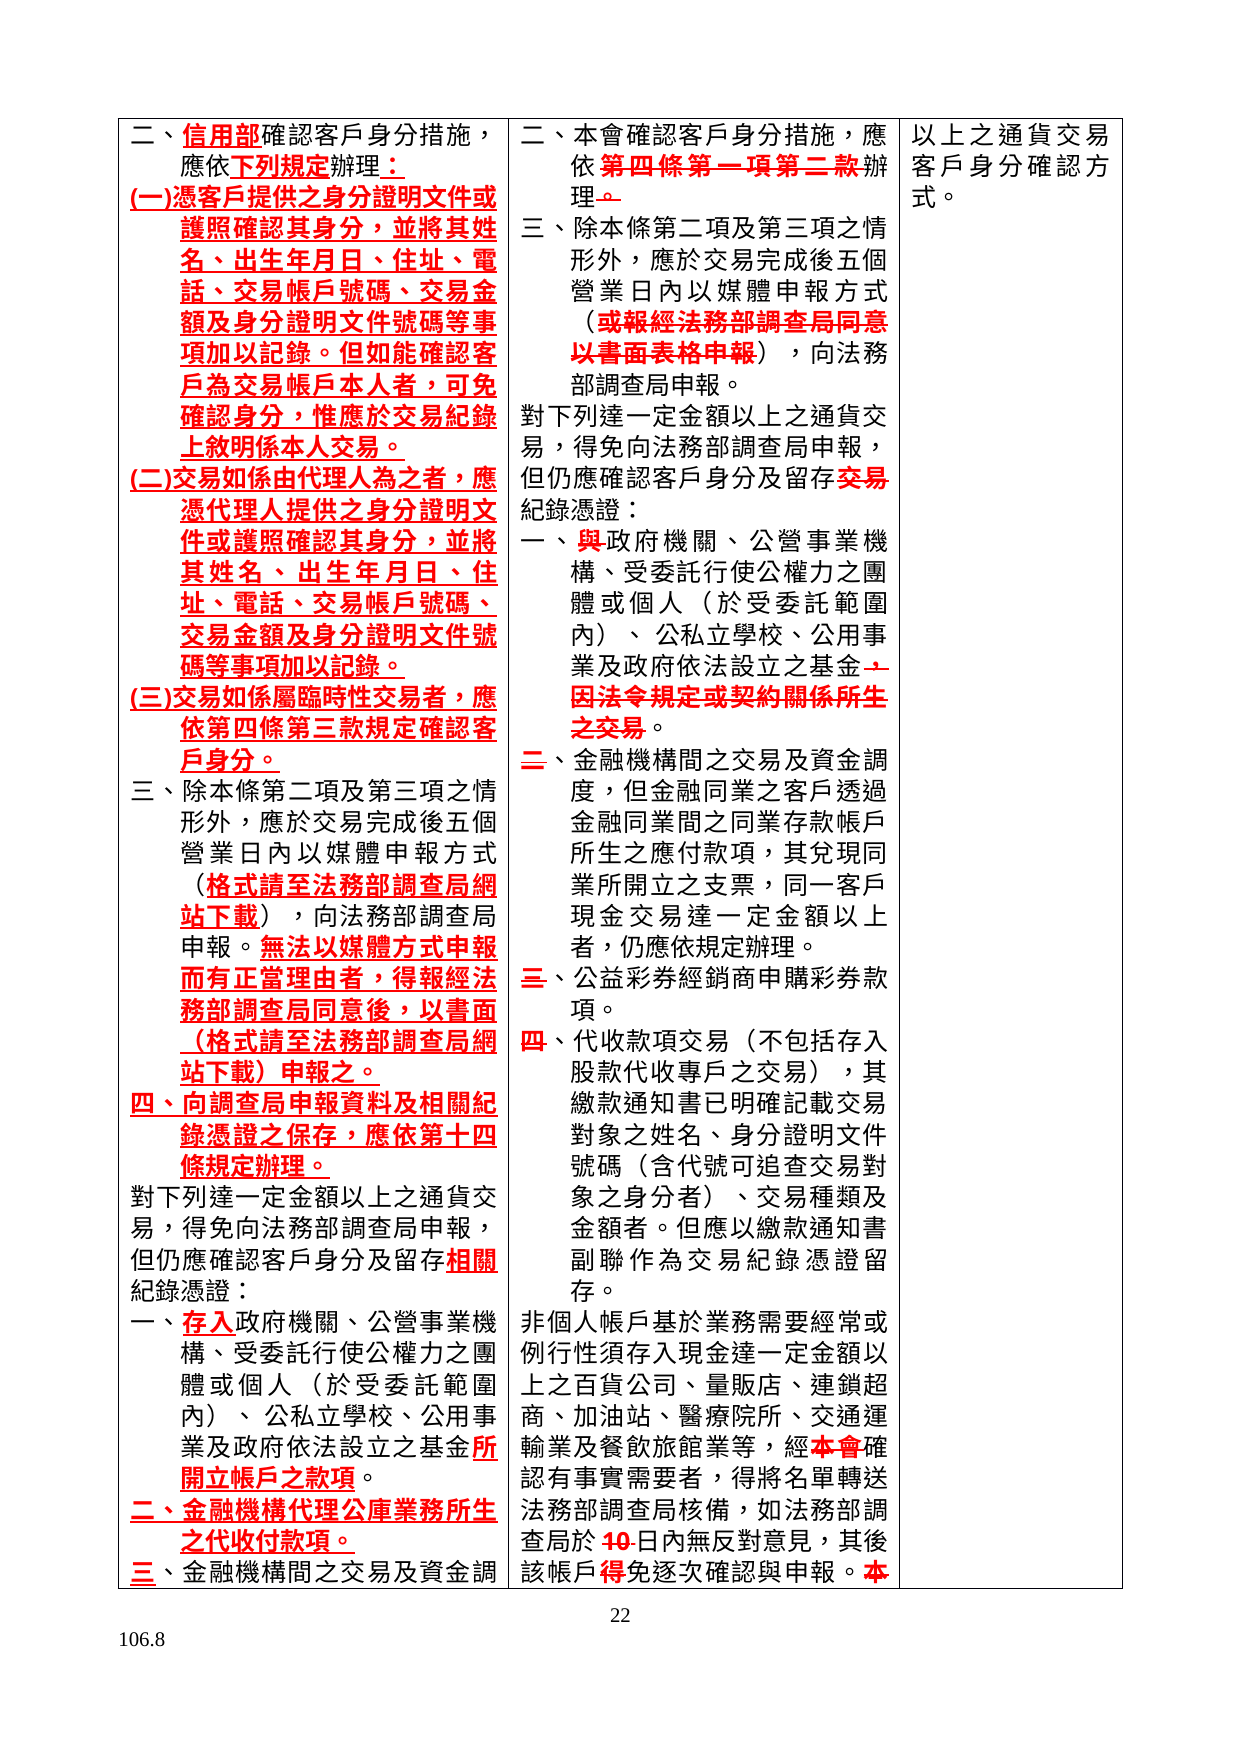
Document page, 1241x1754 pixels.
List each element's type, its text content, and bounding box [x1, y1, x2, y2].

table_cell 二、本會確認客戶身分措施，應依第四條第一項第二款辦理。 三、除本條第二項及第三項之情形外，應於交易完成後五個營業日內以媒體申報方式（或報經法務部調查局同意以書面表格申報），向法務部調查局申報。 對下列達一定金額以上之通貨交易，得免向法務部調查局申報，但仍應確認客戶身分及留存交易紀錄憑證： 一、與政府機關、公營事業機構、受委託行使公權力之團體或個人（於受委託範圍內）、 公私立學校、公用事業及政府依法設立之基金，因法令規定或契約關係所生之交易。 二、金融機構間之交易及資金調度，但金融同業之客戶透過金融同業間之同業存款帳戶所生之應付款項，其兌現同業所開立之支票，同一客戶現金交易達一定金額以上者，仍應依規定辦理。 三、公益彩券經銷商申購彩券款項。 四、代收款項交易（不包括存入股款代收專戶之交易），其繳款通知書已明確記載交易對象之姓名、身分證明文件號碼（含代號可追查交易對象之身分者）、交易種類及金額者。但應以繳款通知書副聯作為交易紀錄憑證留存。 非個人帳戶基於業務需要經常或例行性須存入現金達一定金額以上之百貨公司、量販店、連鎖超商、加油站、醫療院所、交通運輸業及餐飲旅館業等，經本會確認有事實需要者，得將名單轉送法務部調查局核備，如法務部調查局於10日內無反對意見，其後該帳戶得免逐次確認與申報。本 [509, 119, 899, 1588]
table_cell 以上之通貨交易客戶身分確認方式。 [900, 119, 1122, 1588]
table_cell 二、信用部確認客戶身分措施，應依下列規定辦理： (一)憑客戶提供之身分證明文件或護照確認其身分，並將其姓名、出生年月日、住址、電話、交易帳戶號碼、交易金額及身分證明文件號碼等事項加以記錄。但如能確認客戶為交易帳戶本人者，可免確認身分，惟應於交易紀錄上敘明係本人交易。 (二)交易如係由代理人為之者，應憑代理人提供之身分證明文件或護照確認其身分，並將其姓名、出生年月日、住址、電話、交易帳戶號碼、交易金額及身分證明文件號碼等事項加以記錄。 (三)交易如係屬臨時性交易者，應依第四條第三款規定確認客戶身分。 三、除本條第二項及第三項之情形外，應於交易完成後五個營業日內以媒體申報方式（格式請至法務部調查局網站下載），向法務部調查局申報。無法以媒體方式申報而有正當理由者，得報經法務部調查局同意後，以書面（格式請至法務部調查局網站下載）申報之。 四、向調查局申報資料及相關紀錄憑證之保存，應依第十四條規定辦理。 對下列達一定金額以上之通貨交易，得免向法務部調查局申報，但仍應確認客戶身分及留存相關紀錄憑證： 一、存入政府機關、公營事業機構、受委託行使公權力之團體或個人（於受委託範圍內）、 公私立學校、公用事業及政府依法設立之基金所開立帳戶之款項。 二、金融機構代理公庫業務所生之代收付款項。 三、金融機構間之交易及資金調 [119, 119, 508, 1588]
